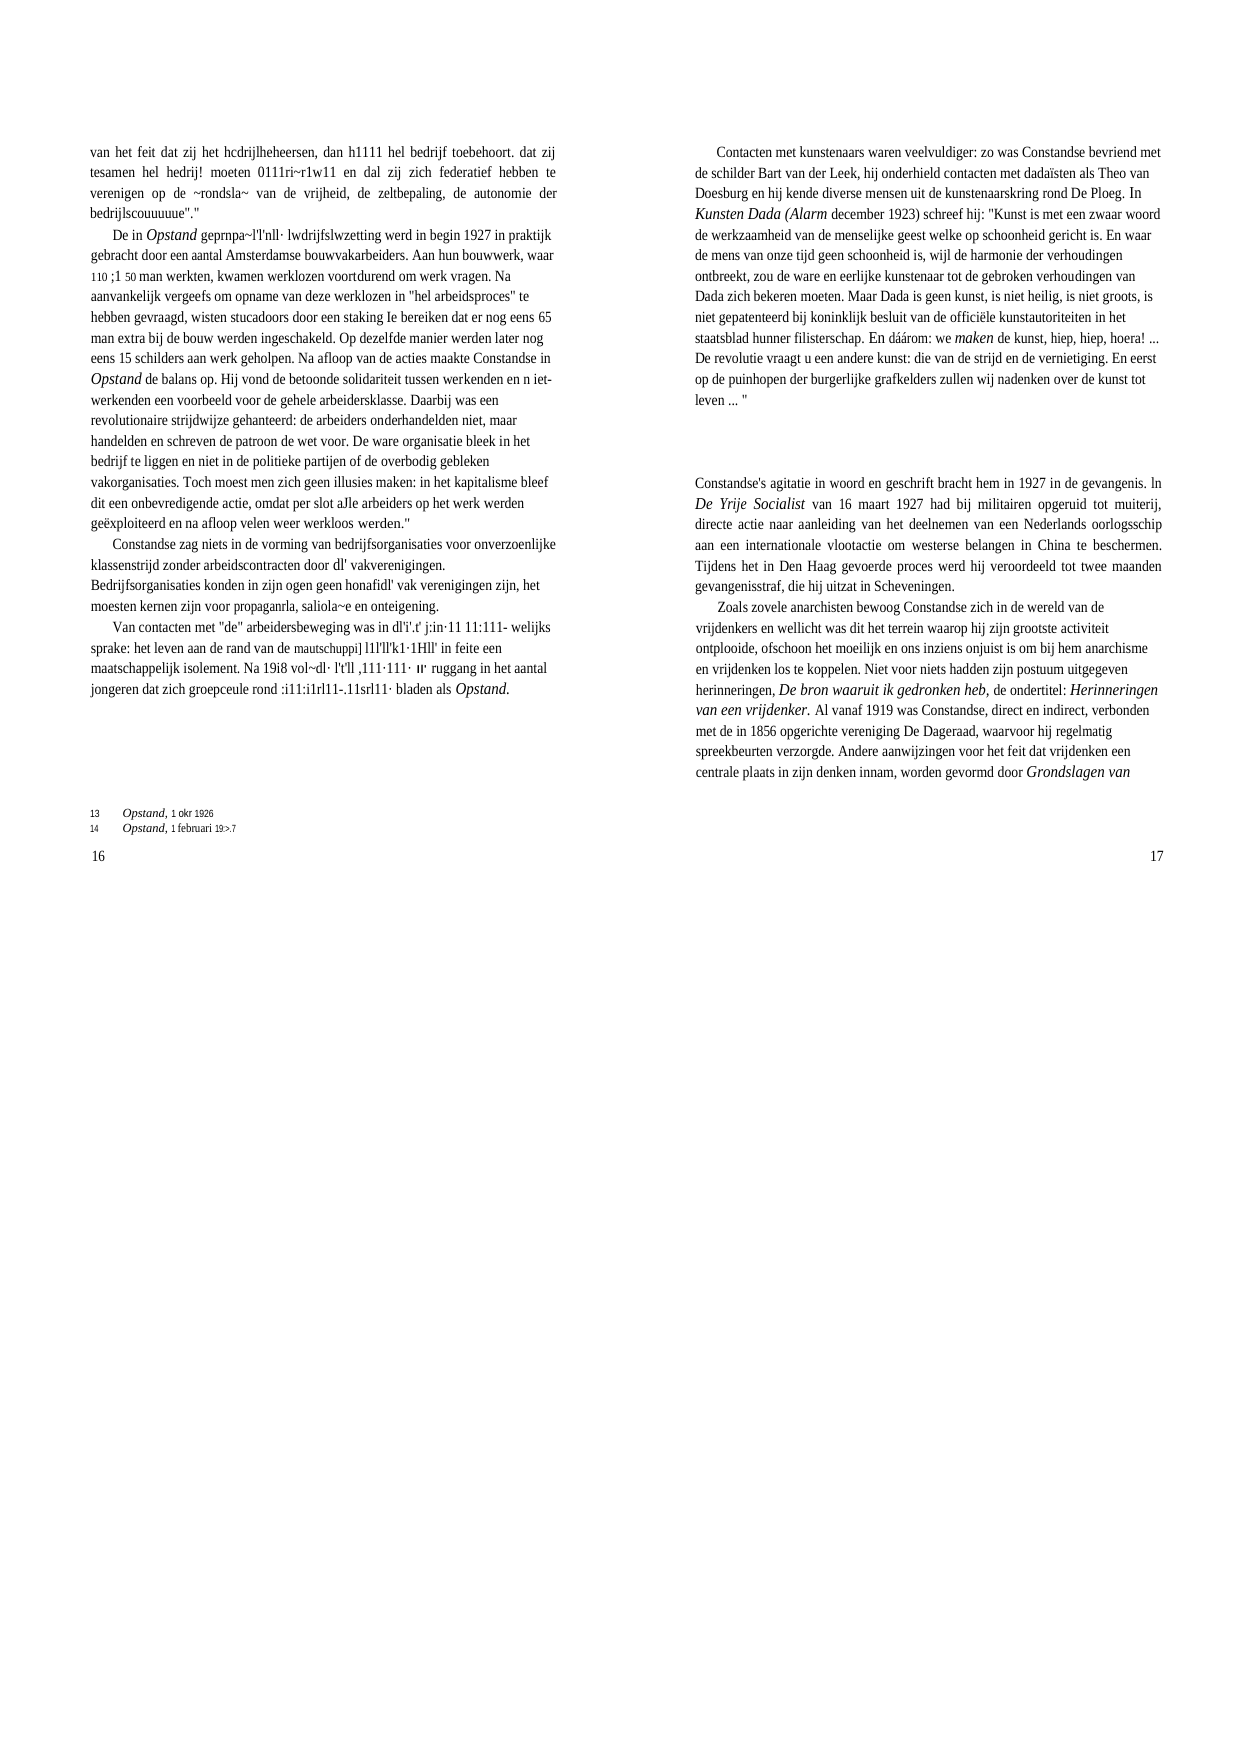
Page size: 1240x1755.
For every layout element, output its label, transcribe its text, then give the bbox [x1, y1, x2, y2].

text 14 Opstand, 1 februari 19:>.7 [90, 820, 558, 836]
text Constandse's agitatie in woord en geschrift bracht hem in 1927 in de gevangenis. ln De Yrije Socialist van 16 maart 1927 had bij militairen opgeruid tot muiterij, directe actie naar aanleiding van het deelnemen van een Nederlands oorlogsschip aan een internationale vlootactie om westerse belangen in China te beschermen. Tijdens het in Den Haag gevoerde proces werd hij veroordeeld tot twee maanden gevangenisstraf, die hij uitzat in Scheveningen. [695, 472, 1163, 596]
text 17 [1150, 851, 1164, 865]
text Contacten met kunstenaars waren veelvuldiger: zo was Constandse bevriend met de schilder Bart van der Leek, hij onderhield contacten met dadaïsten als Theo van Doesburg en hij kende diverse mensen uit de kunstenaarskring rond De Ploeg. In Kunsten Dada (Alarm december 1923) schreef hij: "Kunst is met een zwaar woord de werkzaamheid van de menselijke geest welke op schoonheid gericht is. En waar de mens van onze tijd geen schoonheid is, wijl de harmonie der verhoudingen ontbreekt, zou de ware en eerlijke kunstenaar tot de gebroken verhou­dingen van Dada zich bekeren moeten. Maar Dada is geen kunst, is niet heilig, is niet groots, is niet gepatenteerd bij koninklijk besluit van de officiële kunstautoriteiten in het staatsblad hunner filisterschap. En dáárom: we maken de kunst, hiep, hiep, hoera! ... De revolutie vraagt u een andere kunst: die van de strijd en de vernietiging. En eerst op de puinhopen der burgerlijke grafkelders zullen wij nadenken over de kunst tot leven ... " [695, 141, 1164, 409]
text Zoals zovele anarchisten bewoog Constandse zich in de wereld van de vrijdenkers en wellicht was dit het terrein waarop hij zijn grootste activiteit ontplooide, ofschoon het moeilijk en ons inziens onjuist is om bij hem anarchisme en vrijdenken los te koppelen. Niet voor niets had­den zijn postuum uitgegeven herinneringen, De bron waaruit ik gedron­ken heb, de ondertitel: Herinneringen van een vrijdenker. Al vanaf 1919 was Constandse, direct en indirect, verbonden met de in 1856 opgerichte vereniging De Dageraad, waarvoor hij regelmatig spreekbeurten ver­zorgde. Andere aanwijzingen voor het feit dat vrijdenken een centrale plaats in zijn denken innam, worden gevormd door Grondslagen van [696, 596, 1164, 782]
text De in Opstand geprnpa~l'l'nll· lwdrijfslwzetting werd in begin 1927 in praktijk gebracht door een aantal Amsterdamse bouwvakarbeiders. Aan hun bouwwerk, waar 110 ;1 50 man werkten, kwamen werklozen voort­durend om werk vragen. Na aanvankelijk vergeefs om opname van deze werklozen in "hel arbeidsproces" te hebben gevraagd, wisten stucadoors door een staking Ie bereiken dat er nog eens 65 man extra bij de bouw werden ingeschakeld. Op dezelfde manier werden later nog eens 15 schil­ders aan werk geholpen. Na afloop van de acties maakte Constandse in Opstand de balans op. Hij vond de betoonde solidariteit tussen wer­kenden en n iet-werkenden een voorbeeld voor de gehele arbeidersklasse. Daarbij was een revolutionaire strijdwijze gehanteerd: de arbeiders on­derhandelden niet, maar handelden en schreven de patroon de wet voor. De ware organisatie bleek in het bedrijf te liggen en niet in de politieke partijen of de overbodig gebleken vakorganisaties. Toch moest men zich geen illusies maken: in het kapitalisme bleef dit een onbevredigende actie, omdat per slot aJle arbeiders op het werk werden geëxploiteerd en na afloop velen weer werkloos werden." [91, 223, 559, 533]
text Constandse zag niets in de vorming van bedrijfsorganisaties voor onverzoenlijke klassenstrijd zonder arbeidscontracten door dl' vakver­enigingen. Bedrijfsorganisaties konden in zijn ogen geen honafidl' vak verenigingen zijn, het moesten kernen zijn voor propaganrla, saliola~e en onteigening. [91, 533, 559, 616]
text 16 [92, 847, 558, 864]
text van het feit dat zij het hcdrijlheheersen, dan h1111 hel bedrijf toebehoort. dat zij tesamen hel hedrij! moeten 0111ri~r1w11 en dal zij zich federatief hebben te verenigen op de ~rondsla~ van de vrijheid, de zeltbepaling, de autonomie der bedrijlscouuuuue"." [90, 141, 557, 223]
text Van contacten met "de" arbeidersbeweging was in dl'i'.t' j:in·11 11:111- welijks sprake: het leven aan de rand van de mautschuppi] l1l'll'k1·1Hll' in feite een maatschappelijk isolement. Na 19i8 vol~dl· l't'll ,111·111· Il' ruggang in het aantal jongeren dat zich groepceule rond :i11:i1rl11-.11srl11· bladen als Opstand. [91, 616, 559, 698]
text 13 Opstand, 1 okr 1926 [90, 805, 558, 820]
